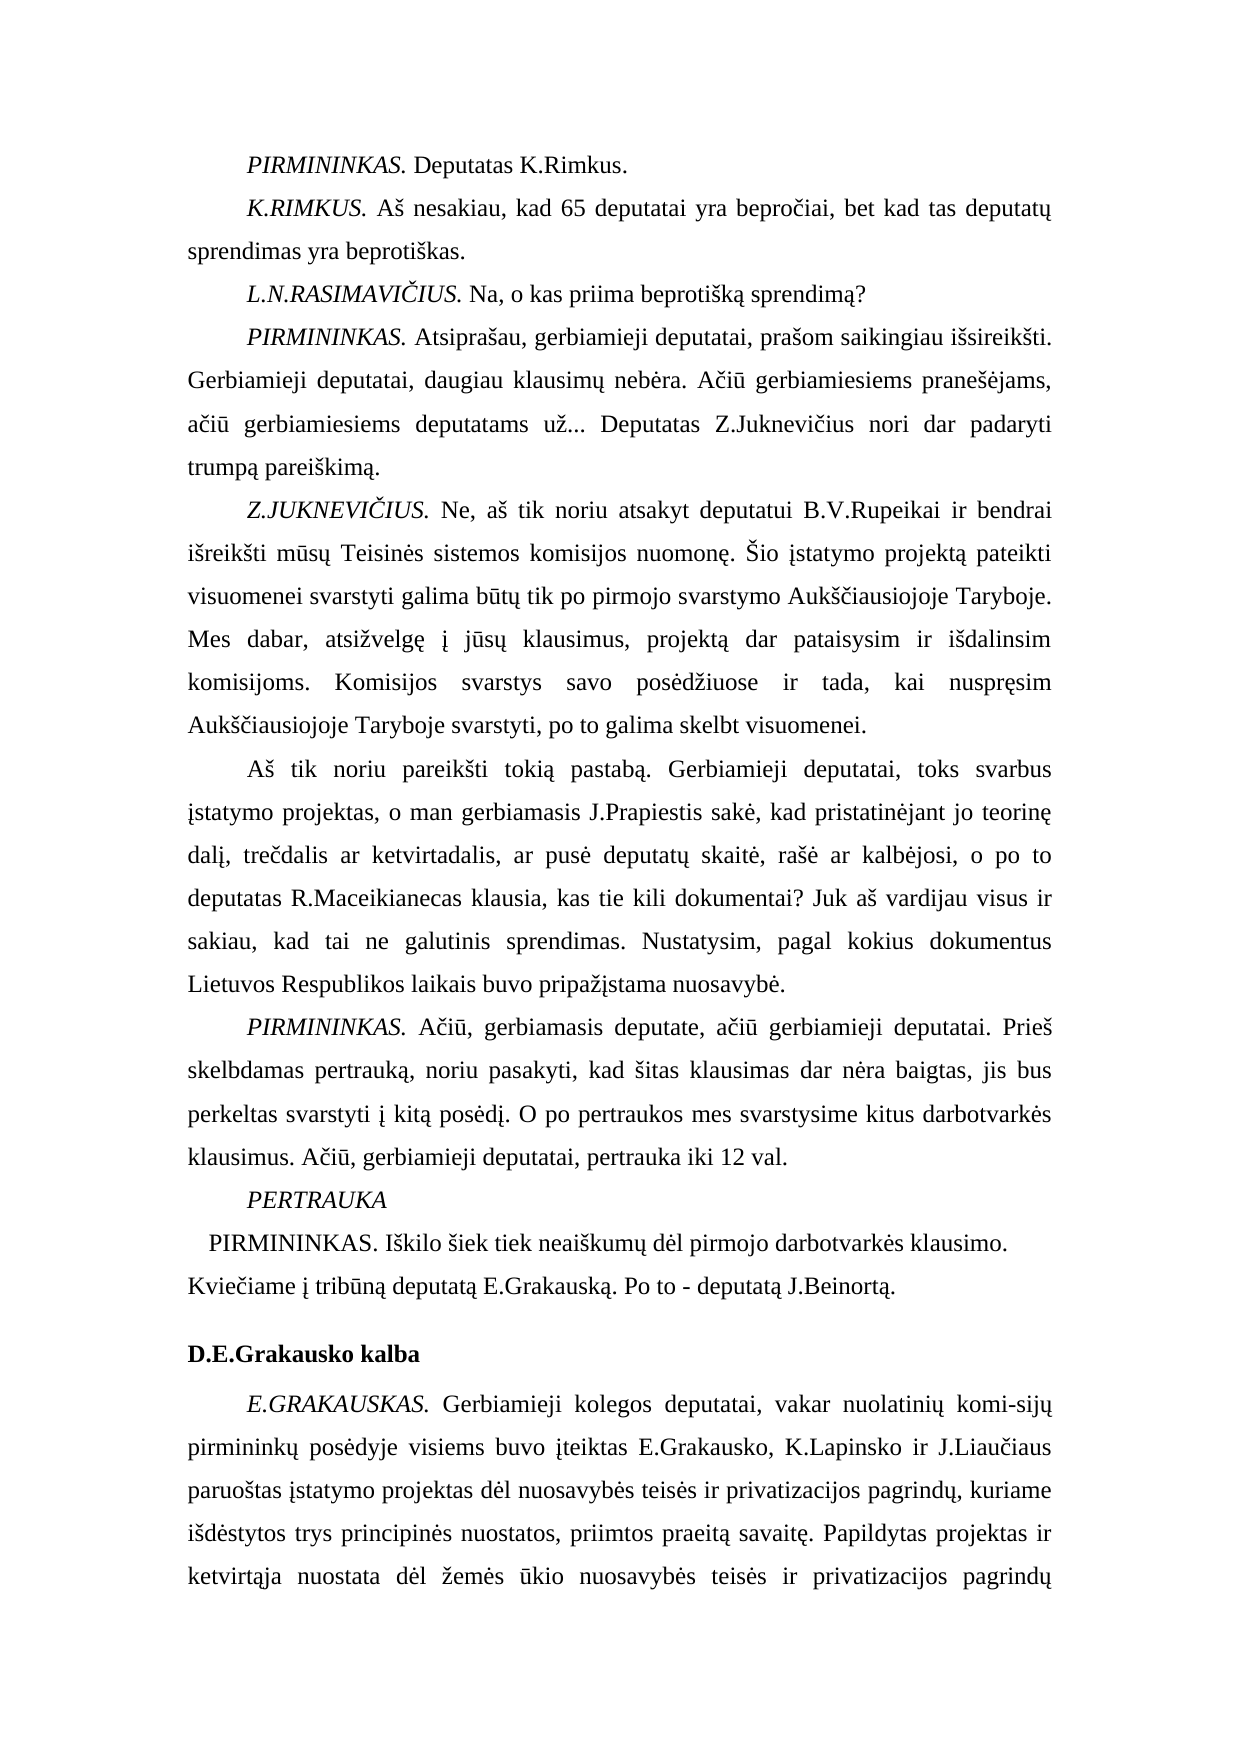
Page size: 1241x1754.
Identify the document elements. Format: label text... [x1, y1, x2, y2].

text PIRMININKAS. Atsiprašau, gerbiamieji deputatai, prašom saikingiau išsireikšti. Gerbiamieji deputatai, daugiau klausimų nebėra. Ačiū gerbiamiesiems pranešėjams, ačiū gerbiamiesiems deputatams už... Deputatas Z.Juknevičius nori dar padaryti trumpą pareiškimą. [187, 322, 1053, 481]
text Z.JUKNEVIČIUS. Ne, aš tik noriu atsakyt deputatui B.V.Rupeikai ir bendrai išreikšti mūsų Teisinės sistemos komisijos nuomonę. Šio įstatymo projektą pateikti visuomenei svarstyti galima būtų tik po pirmojo svarstymo Aukščiausiojoje Taryboje. Mes dabar, atsižvelgę į jūsų klausimus, projektą dar pataisysim ir išdalinsim komisijoms. Komisijos svarstys savo posėdžiuose ir tada, kai nuspręsim Aukščiausiojoje Taryboje svarstyti, po to galima skelbt visuomenei. [187, 495, 1053, 739]
text L.N.RASIMAVIČIUS. Na, o kas priima beprotišką sprendimą? [187, 279, 1053, 308]
text K.RIMKUS. Aš nesakiau, kad 65 deputatai yra bepročiai, bet kad tas deputatų sprendimas yra beprotiškas. [187, 193, 1053, 265]
subtitle D.E.Grakausko kalba [187, 1339, 1053, 1368]
text PIRMININKAS. Deputatas K.Rimkus. [187, 150, 1053, 179]
text PIRMININKAS. Ačiū, gerbiamasis deputate, ačiū gerbiamieji deputatai. Prieš skelbdamas pertrauką, noriu pasakyti, kad šitas klausimas dar nėra baigtas, jis bus perkeltas svarstyti į kitą posėdį. O po pertraukos mes svarstysime kitus darbotvarkės klausimus. Ačiū, gerbiamieji deputatai, pertrauka iki 12 val. [187, 1012, 1053, 1171]
text PIRMININKAS. Iškilo šiek tiek neaiškumų dėl pirmojo darbotvarkės klausimo. Kviečiame į tribūną deputatą E.Grakauską. Po to - deputatą J.Beinortą. [187, 1228, 1053, 1300]
text Aš tik noriu pareikšti tokią pastabą. Gerbiamieji deputatai, toks svarbus įstatymo projektas, o man gerbiamasis J.Prapiestis sakė, kad pristatinėjant jo teorinę dalį, trečdalis ar ketvirtadalis, ar pusė deputatų skaitė, rašė ar kalbėjosi, o po to deputatas R.Maceikianecas klausia, kas tie kili dokumentai? Juk aš vardijau visus ir sakiau, kad tai ne galutinis sprendimas. Nustatysim, pagal kokius dokumentus Lietuvos Respublikos laikais buvo pripažįstama nuosavybė. [187, 754, 1053, 998]
text E.GRAKAUSKAS. Gerbiamieji kolegos deputatai, vakar nuolatinių komi-sijų pirmininkų posėdyje visiems buvo įteiktas E.Grakausko, K.Lapinsko ir J.Liaučiaus paruoštas įstatymo projektas dėl nuosavybės teisės ir privatizacijos pagrindų, kuriame išdėstytos trys principinės nuostatos, priimtos praeitą savaitę. Papildytas projektas ir ketvirtąja nuostata dėl žemės ūkio nuosavybės teisės ir privatizacijos pagrindų [187, 1389, 1053, 1590]
text Pertrauka [187, 1185, 1053, 1214]
